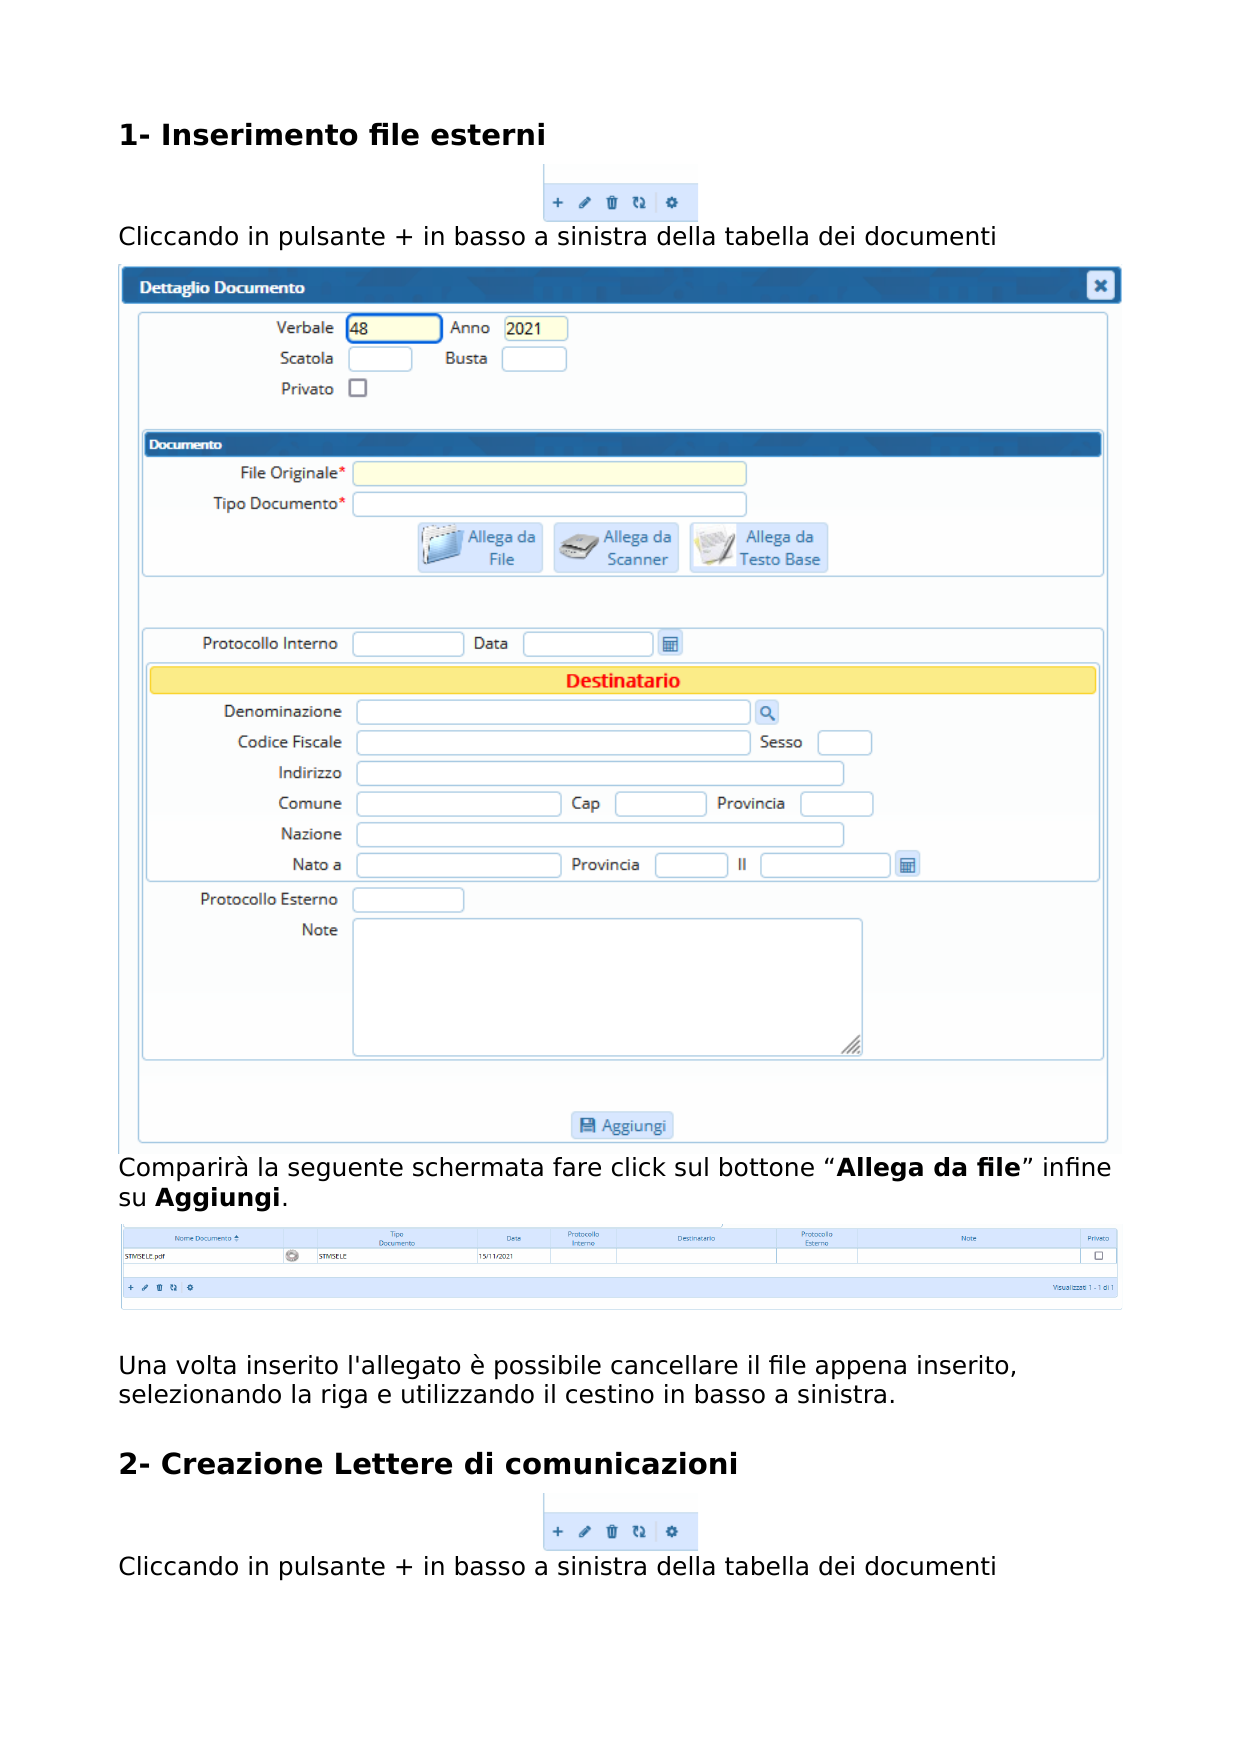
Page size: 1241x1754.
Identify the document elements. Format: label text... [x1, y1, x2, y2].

picture [542, 1493, 699, 1552]
subtitle 1- Inserimento file esterni [118, 118, 1122, 152]
text Comparirà la seguente schermata fare click sul bottone “Allega da file” infine su Aggiungi. [118, 1154, 1122, 1212]
picture [118, 264, 1123, 1154]
picture [118, 1224, 1123, 1310]
text Cliccando in pulsante + in basso a sinistra della tabella dei documenti [118, 164, 1122, 252]
picture [542, 164, 699, 223]
text Cliccando in pulsante + in basso a sinistra della tabella dei documenti [118, 1494, 1122, 1581]
subtitle 2- Creazione Lettere di comunicazioni [118, 1447, 1122, 1481]
text Una volta inserito l'allegato è possibile cancellare il file appena inserito, selezionando la riga e utilizzando il cestino in basso a sinistra. [118, 1352, 1122, 1410]
